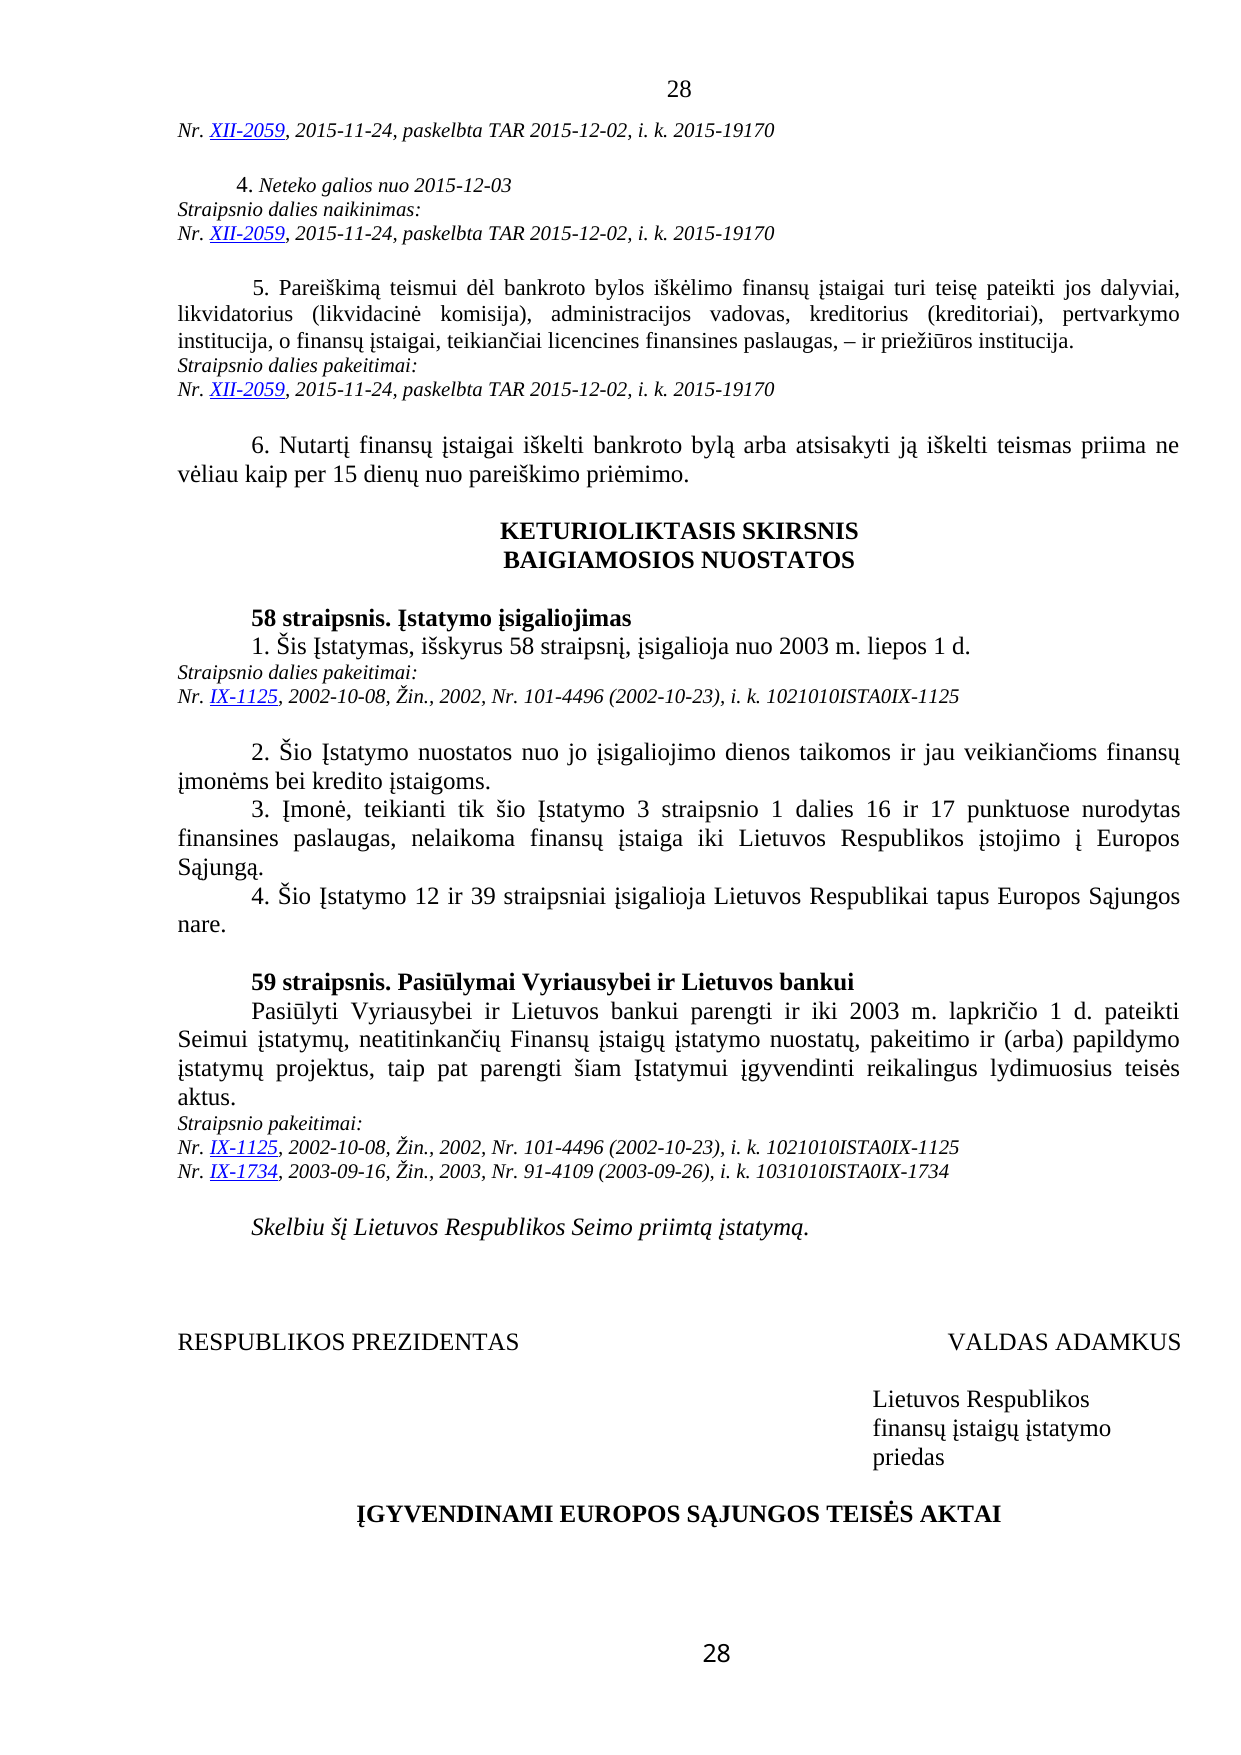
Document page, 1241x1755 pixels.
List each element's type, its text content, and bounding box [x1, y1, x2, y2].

text 1. Šis Įstatymas, išskyrus 58 straipsnį, įsigalioja nuo 2003 m. liepos 1 d. [177, 631, 1181, 660]
text finansų įstaigų įstatymo [871, 1413, 1181, 1442]
text 6. Nutartį finansų įstaigai iškelti bankroto bylą arba atsisakyti ją iškelti teismas priima ne vėliau kaip per 15 dienų nuo pareiškimo priėmimo. [177, 430, 1181, 488]
text Straipsnio dalies naikinimas: [177, 197, 1181, 221]
text Nr. XII-2059, 2015-11-24, paskelbta TAR 2015-12-02, i. k. 2015-19170 [177, 118, 1181, 142]
text 58 straipsnis. Įstatymo įsigaliojimas [177, 603, 1181, 631]
text Lietuvos Respublikos [871, 1384, 1181, 1413]
text KETURIOLIKTASIS SKIRSNIS [177, 516, 1181, 545]
text Skelbiu šį Lietuvos Respublikos Seimo priimtą įstatymą. [177, 1212, 1181, 1240]
text 4. Šio Įstatymo 12 ir 39 straipsniai įsigalioja Lietuvos Respublikai tapus Europos Sąjungos nare. [177, 881, 1181, 938]
text Pasiūlyti Vyriausybei ir Lietuvos bankui parengti ir iki 2003 m. lapkričio 1 d. pateikti Seimui įstatymų, neatitinkančių Finansų įstaigų įstatymo nuostatų, pakeitimo ir (arba) papildymo įstatymų projektus, taip pat parengti šiam Įstatymui įgyvendinti reikalingus lydimuosius teisės aktus. [177, 996, 1181, 1111]
text ĮGYVENDINAMI EUROPOS SĄJUNGOS TEISĖS AKTAI [177, 1499, 1181, 1528]
text Nr. XII-2059, 2015-11-24, paskelbta TAR 2015-12-02, i. k. 2015-19170 [177, 377, 1181, 401]
text 4. Neteko galios nuo 2015-12-03 [177, 171, 1181, 197]
text 59 straipsnis. Pasiūlymai Vyriausybei ir Lietuvos bankui [177, 967, 1181, 996]
text Straipsnio pakeitimai: [177, 1111, 1181, 1135]
text Straipsnio dalies pakeitimai: [177, 353, 1181, 377]
text 5. Pareiškimą teismui dėl bankroto bylos iškėlimo finansų įstaigai turi teisę pateikti jos dalyviai, likvidatorius (likvidacinė komisija), administracijos vadovas, kreditorius (kreditoriai), pertvarkymo institucija, o finansų įstaigai, teikiančiai licencines finansines paslaugas, – ir priežiūros institucija. [177, 274, 1181, 353]
text Nr. IX-1125, 2002-10-08, Žin., 2002, Nr. 101-4496 (2002-10-23), i. k. 1021010ISTA0IX-1125 [177, 1135, 1181, 1159]
text Straipsnio dalies pakeitimai: [177, 660, 1181, 684]
text Nr. IX-1734, 2003-09-16, Žin., 2003, Nr. 91-4109 (2003-09-26), i. k. 1031010ISTA0IX-1734 [177, 1159, 1181, 1183]
text 2. Šio Įstatymo nuostatos nuo jo įsigaliojimo dienos taikomos ir jau veikiančioms finansų įmonėms bei kredito įstaigoms. [177, 737, 1181, 794]
text Nr. XII-2059, 2015-11-24, paskelbta TAR 2015-12-02, i. k. 2015-19170 [177, 221, 1181, 245]
text Nr. IX-1125, 2002-10-08, Žin., 2002, Nr. 101-4496 (2002-10-23), i. k. 1021010ISTA0IX-1125 [177, 684, 1181, 708]
text RESPUBLIKOS PREZIDENTAS VALDAS ADAMKUS [177, 1327, 1181, 1355]
text BAIGIAMOSIOS NUOSTATOS [177, 545, 1181, 574]
text priedas [871, 1442, 1181, 1470]
text 3. Įmonė, teikianti tik šio Įstatymo 3 straipsnio 1 dalies 16 ir 17 punktuose nurodytas finansines paslaugas, nelaikoma finansų įstaiga iki Lietuvos Respublikos įstojimo į Europos Sąjungą. [177, 794, 1181, 881]
